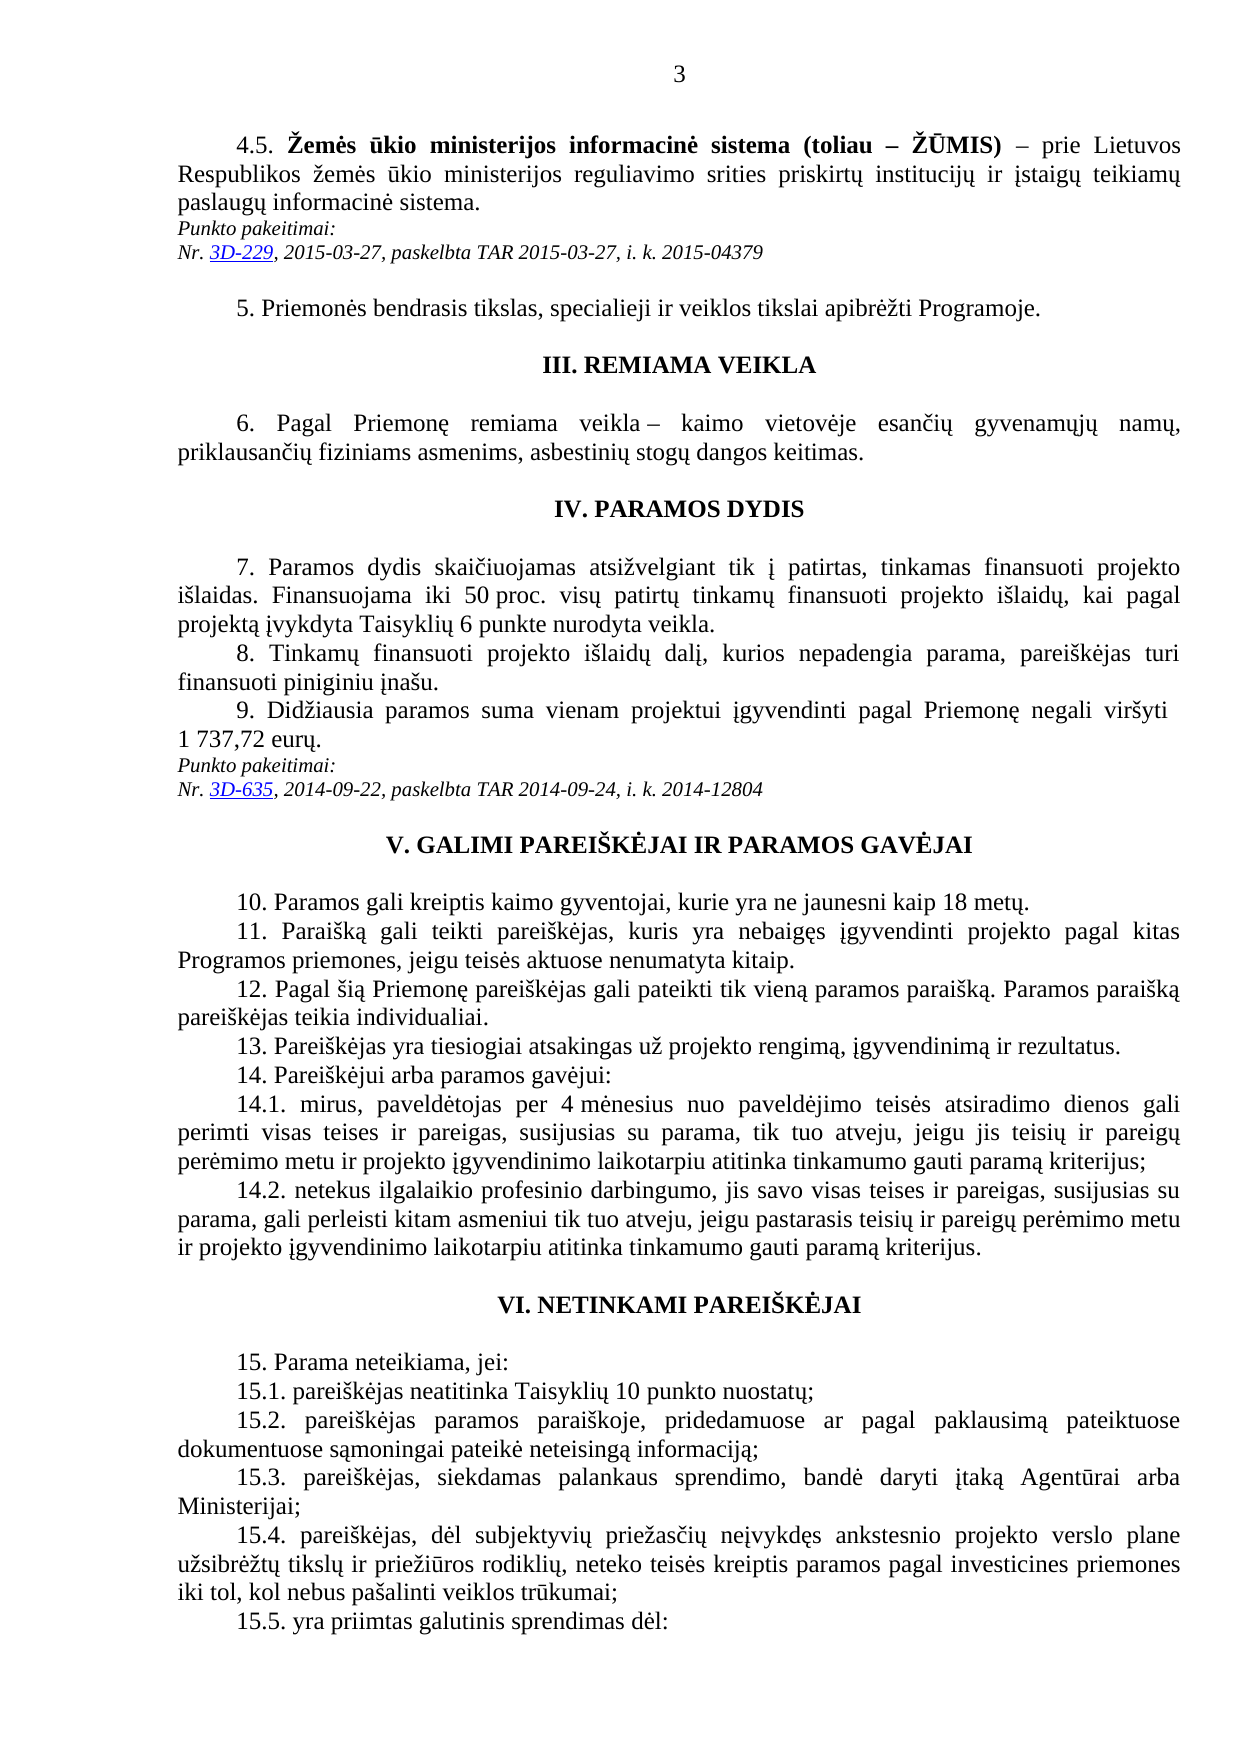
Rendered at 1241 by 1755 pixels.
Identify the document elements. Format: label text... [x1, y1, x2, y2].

text 14.1. mirus, paveldėtojas per 4 mėnesius nuo paveldėjimo teisės atsiradimo dienos gali perimti visas teises ir pareigas, susijusias su parama, tik tuo atveju, jeigu jis teisių ir pareigų perėmimo metu ir projekto įgyvendinimo laikotarpiu atitinka tinkamumo gauti paramą kriterijus; [177, 1089, 1181, 1175]
text 5. Priemonės bendrasis tikslas, specialieji ir veiklos tikslai apibrėžti Programoje. [177, 293, 1181, 322]
text Nr. 3D-229, 2015-03-27, paskelbta TAR 2015-03-27, i. k. 2015-04379 [177, 240, 1181, 264]
text Punkto pakeitimai: [177, 216, 1181, 240]
text 14.2. netekus ilgalaikio profesinio darbingumo, jis savo visas teises ir pareigas, susijusias su parama, gali perleisti kitam asmeniui tik tuo atveju, jeigu pastarasis teisių ir pareigų perėmimo metu ir projekto įgyvendinimo laikotarpiu atitinka tinkamumo gauti paramą kriterijus. [177, 1175, 1181, 1261]
text 11. Paraišką gali teikti pareiškėjas, kuris yra nebaigęs įgyvendinti projekto pagal kitas Programos priemones, jeigu teisės aktuose nenumatyta kitaip. [177, 916, 1181, 974]
text 15. Parama neteikiama, jei: [177, 1347, 1181, 1376]
text 6. Pagal Priemonę remiama veikla – kaimo vietovėje esančių gyvenamųjų namų, priklausančių fiziniams asmenims, asbestinių stogų dangos keitimas. [177, 408, 1181, 466]
text 7. Paramos dydis skaičiuojamas atsižvelgiant tik į patirtas, tinkamas finansuoti projekto išlaidas. Finansuojama iki 50 proc. visų patirtų tinkamų finansuoti projekto išlaidų, kai pagal projektą įvykdyta Taisyklių 6 punkte nurodyta veikla. [177, 552, 1181, 638]
text VI. NETINKAMI PAREIŠKĖJAI [177, 1290, 1181, 1319]
text IV. PARAMOS DYDIS [177, 494, 1181, 523]
text Nr. 3D-635, 2014-09-22, paskelbta TAR 2014-09-24, i. k. 2014-12804 [177, 777, 1181, 801]
text III. REMIAMA VEIKLA [177, 351, 1181, 379]
text V. GALIMI PAREIŠKĖJAI IR PARAMOS GAVĖJAI [177, 830, 1181, 859]
text 4.5. Žemės ūkio ministerijos informacinė sistema (toliau – ŽŪMIS) – prie Lietuvos Respublikos žemės ūkio ministerijos reguliavimo srities priskirtų institucijų ir įstaigų teikiamų paslaugų informacinė sistema. [177, 130, 1181, 216]
text 15.4. pareiškėjas, dėl subjektyvių priežasčių neįvykdęs ankstesnio projekto verslo plane užsibrėžtų tikslų ir priežiūros rodiklių, neteko teisės kreiptis paramos pagal investicines priemones iki tol, kol nebus pašalinti veiklos trūkumai; [177, 1520, 1181, 1606]
text 15.3. pareiškėjas, siekdamas palankaus sprendimo, bandė daryti įtaką Agentūrai arba Ministerijai; [177, 1462, 1181, 1520]
text 15.1. pareiškėjas neatitinka Taisyklių 10 punkto nuostatų; [177, 1376, 1181, 1405]
text 12. Pagal šią Priemonę pareiškėjas gali pateikti tik vieną paramos paraišką. Paramos paraišką pareiškėjas teikia individualiai. [177, 974, 1181, 1031]
text 8. Tinkamų finansuoti projekto išlaidų dalį, kurios nepadengia parama, pareiškėjas turi finansuoti piniginiu įnašu. [177, 638, 1181, 696]
text 9. Didžiausia paramos suma vienam projektui įgyvendinti pagal Priemonę negali viršyti 1 737,72 eurų. [177, 696, 1181, 753]
text 15.5. yra priimtas galutinis sprendimas dėl: [177, 1606, 1181, 1635]
text 13. Pareiškėjas yra tiesiogiai atsakingas už projekto rengimą, įgyvendinimą ir rezultatus. [177, 1031, 1181, 1060]
text 14. Pareiškėjui arba paramos gavėjui: [177, 1060, 1181, 1089]
text 10. Paramos gali kreiptis kaimo gyventojai, kurie yra ne jaunesni kaip 18 metų. [177, 887, 1181, 916]
text Punkto pakeitimai: [177, 753, 1181, 777]
text 15.2. pareiškėjas paramos paraiškoje, pridedamuose ar pagal paklausimą pateiktuose dokumentuose sąmoningai pateikė neteisingą informaciją; [177, 1405, 1181, 1462]
